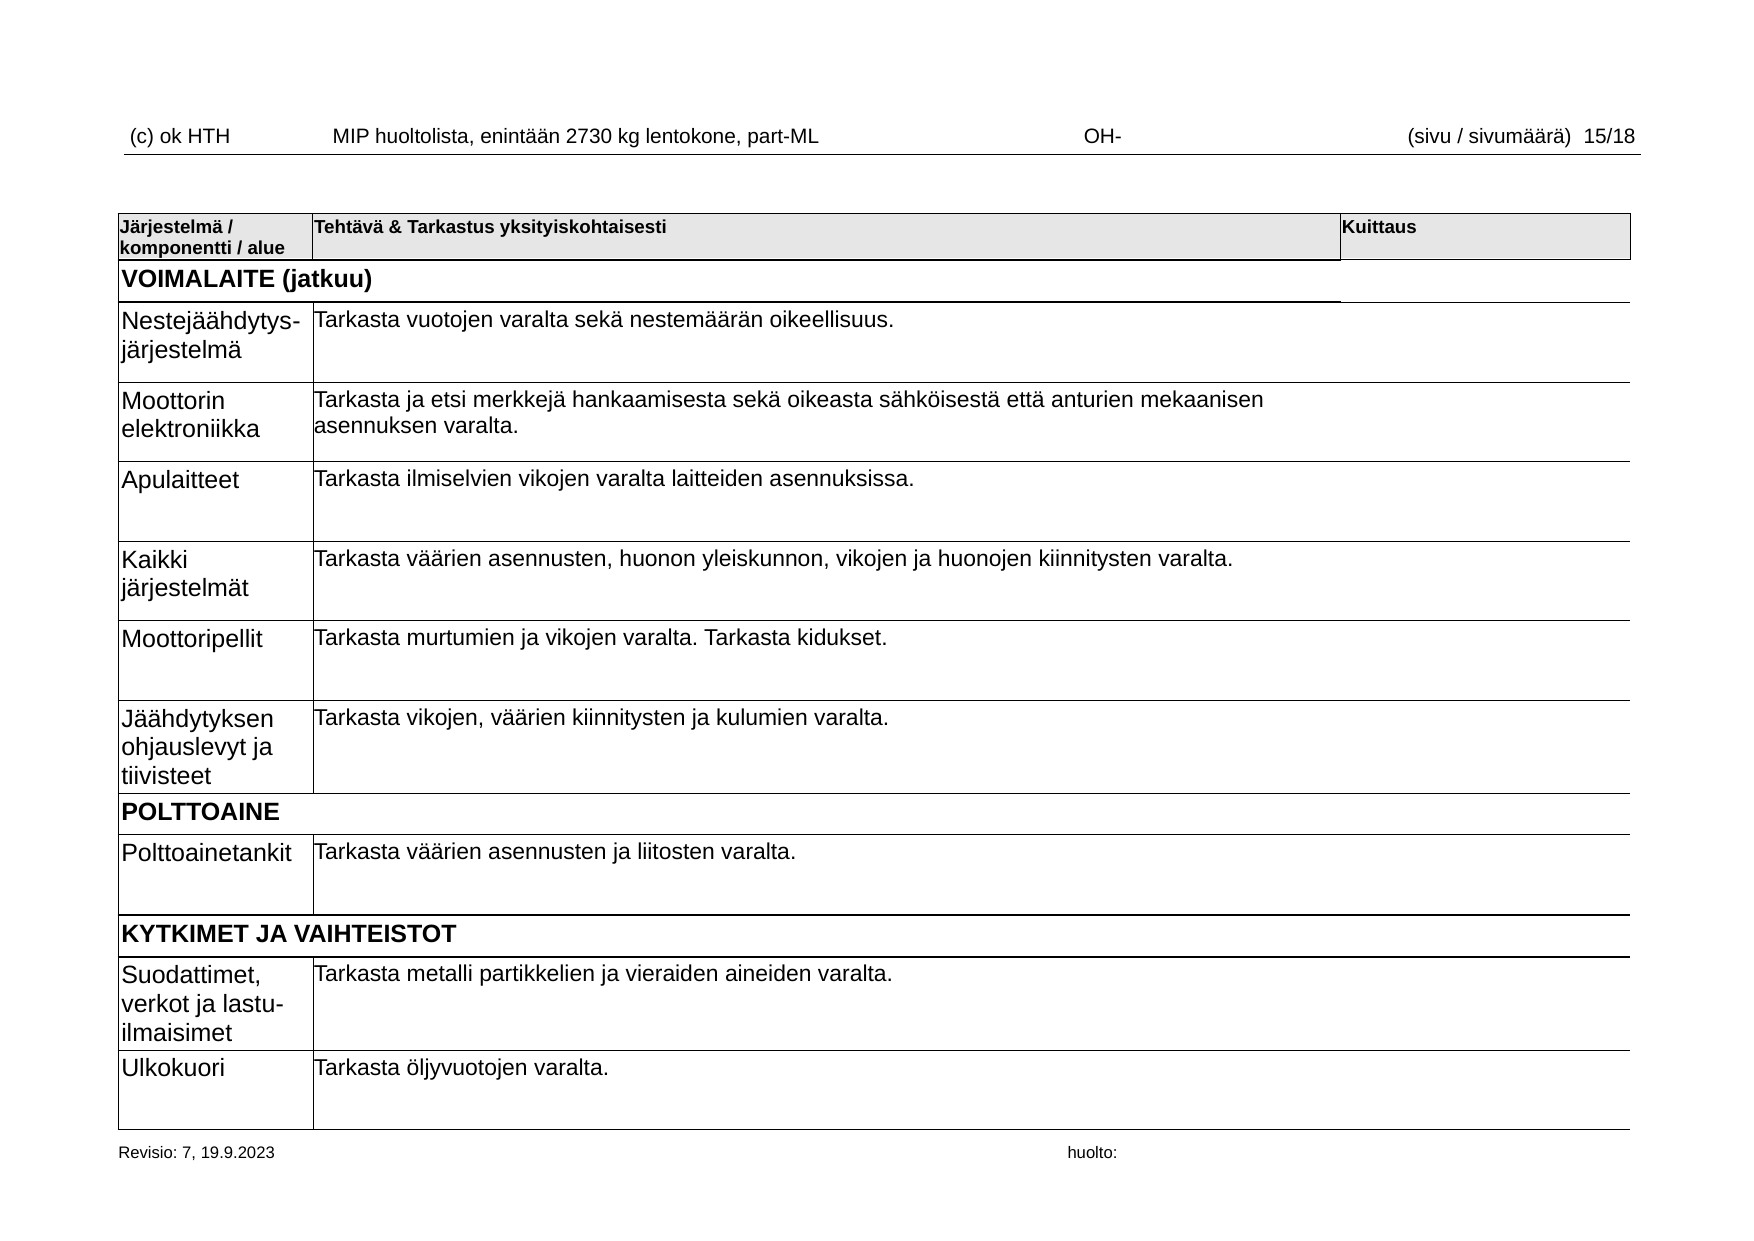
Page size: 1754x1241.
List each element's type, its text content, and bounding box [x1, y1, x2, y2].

table_cell Apulaitteet [119, 462, 313, 541]
table_cell [1341, 383, 1630, 461]
table_cell Tarkasta väärien asennusten ja liitosten varalta. [314, 835, 1341, 914]
table_cell Tarkasta metalli partikkelien ja vieraiden aineiden varalta. [314, 958, 1341, 1049]
table_cell POLTTOAINE [119, 794, 1630, 834]
table_header Kuittaus [1341, 214, 1630, 258]
table_cell Moottoripellit [119, 621, 313, 699]
table_cell [1341, 958, 1630, 1049]
table_cell Tarkasta murtumien ja vikojen varalta. Tarkasta kidukset. [314, 621, 1341, 699]
table_header Järjestelmä / komponentti / alue [119, 214, 312, 258]
table_header Tarkasta vuotojen varalta sekä nestemäärän oikeellisuus. [314, 303, 1341, 382]
table_cell [1341, 621, 1630, 699]
table_cell Kaikki järjestelmät [119, 542, 313, 620]
table_header Tehtävä & Tarkastus yksityiskohtaisesti [313, 214, 1340, 258]
table_header Nestejäähdytys­järjestelmä [119, 303, 313, 382]
table_header KYTKIMET JA VAIHTEISTOT [119, 916, 1630, 956]
table_cell Tarkasta ilmiselvien vikojen varalta laitteiden asennuksissa. [314, 462, 1341, 541]
table_cell [1341, 835, 1630, 914]
table_cell [1341, 701, 1630, 793]
table_cell Tarkasta öljyvuotojen varalta. [314, 1051, 1341, 1129]
table_cell Ulkokuori [119, 1051, 313, 1129]
table_cell Suodattimet, ver­kot ja lastu­ilmai­simet [119, 958, 313, 1049]
table_cell Moottorin elektroniikka [119, 383, 313, 461]
table_header VOIMALAITE (jatkuu) [119, 261, 1341, 301]
table_cell Tarkasta vikojen, väärien kiinnitysten ja kulumien varalta. [314, 701, 1341, 793]
table_cell Tarkasta ja etsi merkkejä hankaamisesta sekä oikeasta sähköisestä että anturien mekaanisen asennuksen varalta. [314, 383, 1341, 461]
table_cell [1341, 462, 1630, 541]
table_header [1341, 303, 1630, 382]
table_cell [1341, 542, 1630, 620]
table_cell Jäähdytyksen oh­jauslevyt ja tiivisteet [119, 701, 313, 793]
table_cell Polttoainetankit [119, 835, 313, 914]
table_cell Tarkasta väärien asennusten, huonon yleiskunnon, vikojen ja huonojen kiinnitysten varalta. [314, 542, 1341, 620]
table_cell [1341, 1051, 1630, 1129]
